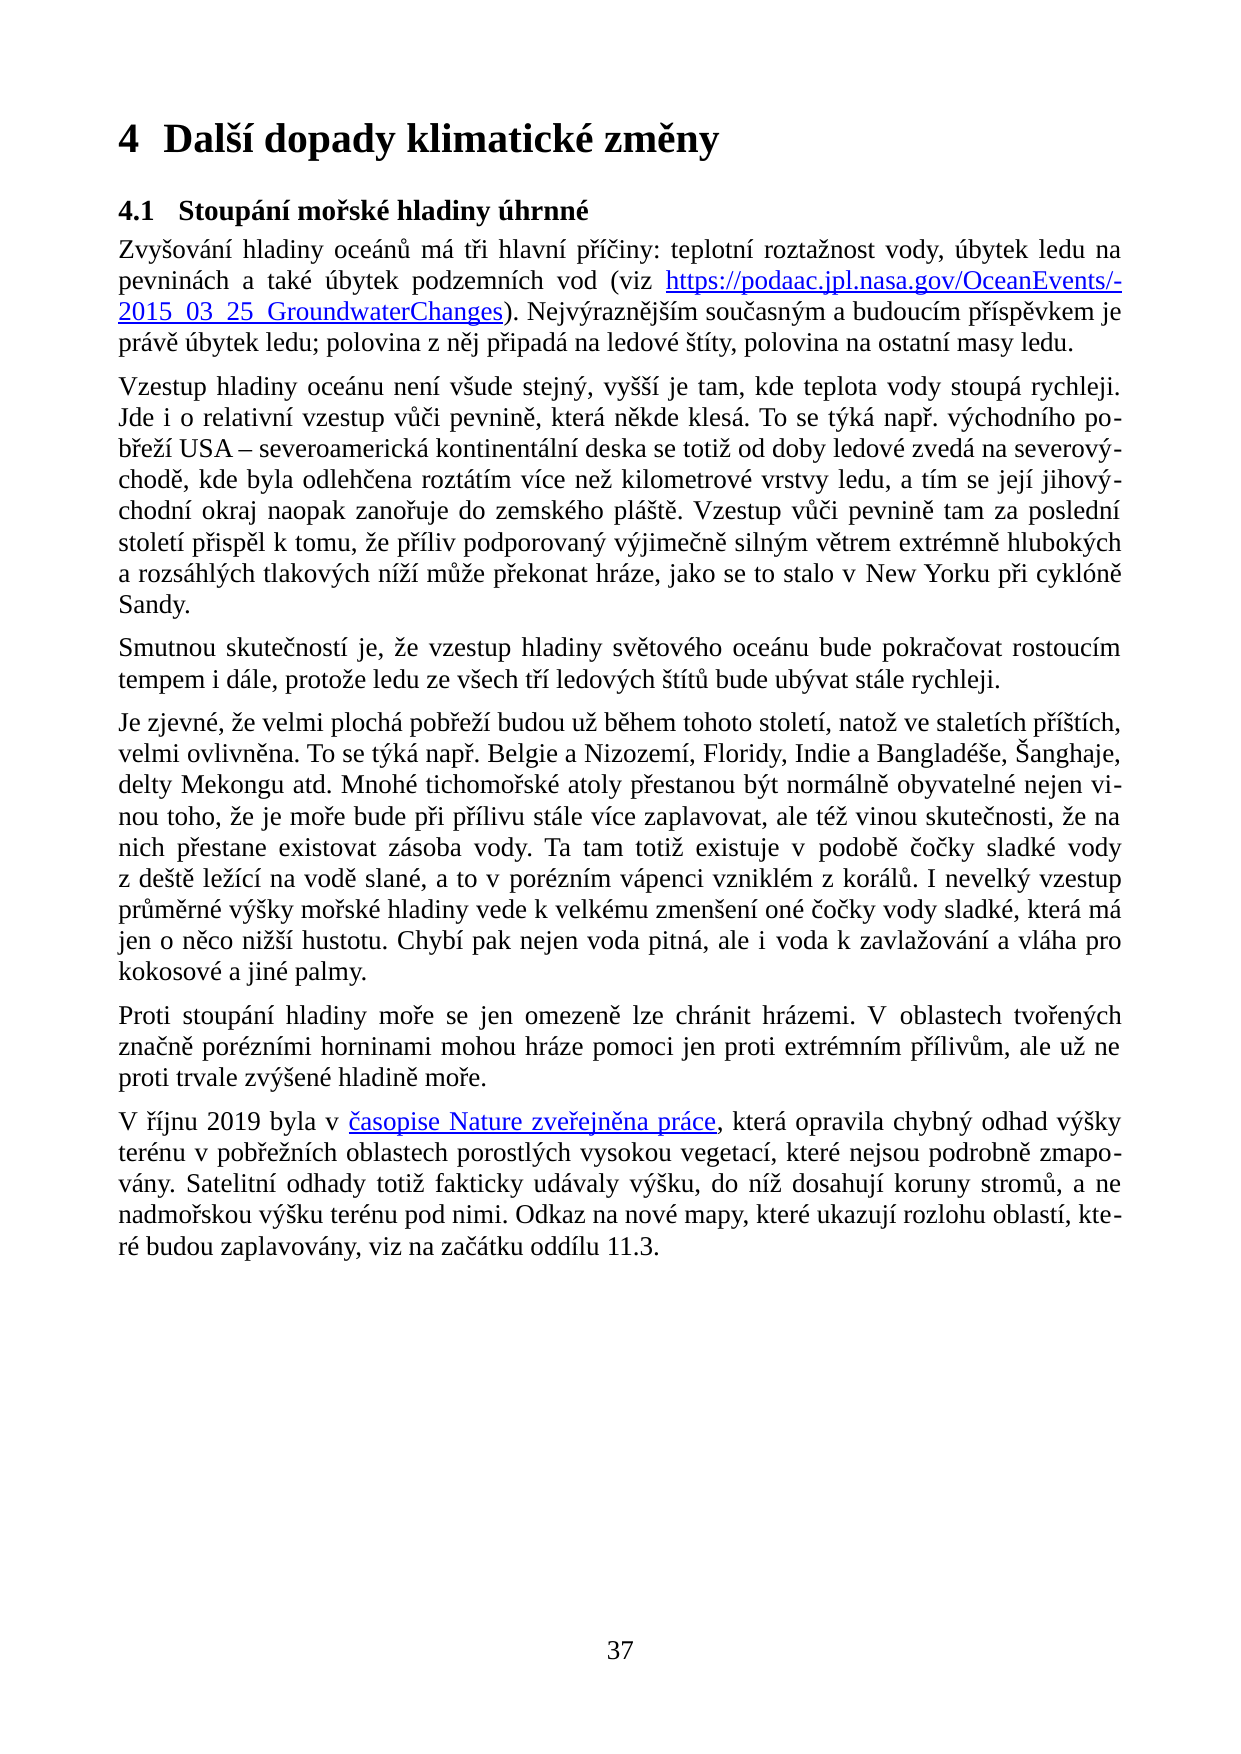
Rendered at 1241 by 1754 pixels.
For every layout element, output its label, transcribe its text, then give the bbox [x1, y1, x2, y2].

subtitle Další dopady klimatické změny [118, 113, 1122, 161]
text Vzestup hladiny oceánu není všude stejný, vyšší je tam, kde teplota vody stoupá rychleji. Jde i⁠ o⁠ relativní vzestup vůči pevnině, která někde klesá. To se týká např. východního po­břeží USA – severoamerická kontinentální deska se totiž od doby ledové zvedá na severový­chodě, kde byla odlehčena roztátím více než kilometrové vrstvy ledu, a tím se její jihový­chodní okraj naopak zanořuje do zemského pláště. Vzestup vůči pevnině tam za poslední století přispěl k⁠ tomu, že příliv podporovaný výjimečně silným větrem extrémně hlubokých a rozsáhlých tlakových níží může překonat hráze, jako se to stalo v⁠ New Yorku při cyklóně Sandy. [118, 370, 1122, 619]
text Je zjevné, že velmi plochá pobřeží budou už během tohoto století, natož ve staletích příštích, velmi ovlivněna. To se týká např. Belgie a Nizozemí, Floridy, Indie a Bangladéše, Šanghaje, delty Mekongu atd. Mnohé tichomořské atoly přestanou být normálně obyvatelné nejen vi­nou toho, že je moře bude při přílivu stále více zaplavovat, ale též vinou skutečnosti, že na nich přestane existovat zásoba vody. Ta tam totiž existuje v⁠ podobě čočky sladké vody z⁠ deště ležící na vodě slané, a to v⁠ porézním vápenci vzniklém z⁠ korálů. I⁠ nevelký vzestup průměrné výšky mořské hladiny vede k⁠ velkému zmenšení oné čočky vody sladké, která má jen o⁠ něco nižší hustotu. Chybí pak nejen voda pitná, ale i⁠ voda k⁠ zavlažování a vláha pro kokosové a jiné palmy. [118, 706, 1122, 987]
text V⁠ říjnu 2019 byla v⁠ časopise Nature zveřejněna práce, která opravila chybný odhad výšky terénu v⁠ pobřežních oblastech porostlých vysokou vegetací, které nejsou podrobně zmapo­vány. Satelitní odhady totiž fakticky udávaly výšku, do níž dosahují koruny stromů, a ne nadmořskou výšku terénu pod nimi. Odkaz na nové mapy, které ukazují rozlohu oblastí, kte­ré budou zaplavovány, viz na začátku oddílu 11.3. [118, 1105, 1122, 1261]
text Zvyšování hladiny oceánů má tři hlavní příčiny: teplotní roztažnost vody, úbytek ledu na pevninách a také úbytek podzemních vod (viz https://podaac.jpl.nasa.gov/­Ocean­Events/­2015_03_25_GroundwaterChanges). Nejvýraz­nějším současným a budoucím příspěvkem je právě úbytek ledu; polovina z⁠ něj připadá na ledové štíty, polovina na ostatní masy ledu. [118, 233, 1122, 357]
text Smutnou skutečností je, že vzestup hladiny světového oceánu bude pokračovat rostoucím tempem i⁠ dále, protože ledu ze všech tří ledových štítů bude ubývat stále rychleji. [118, 632, 1122, 694]
subtitle Stoupání mořské hladiny úhrnné [118, 193, 1122, 226]
text Proti stoupání hladiny moře se jen omezeně lze chránit hrázemi. V⁠ oblastech tvořených značně porézními horninami mohou hráze pomoci jen proti extrémním přílivům, ale už ne proti trvale zvýšené hladině moře. [118, 999, 1122, 1093]
